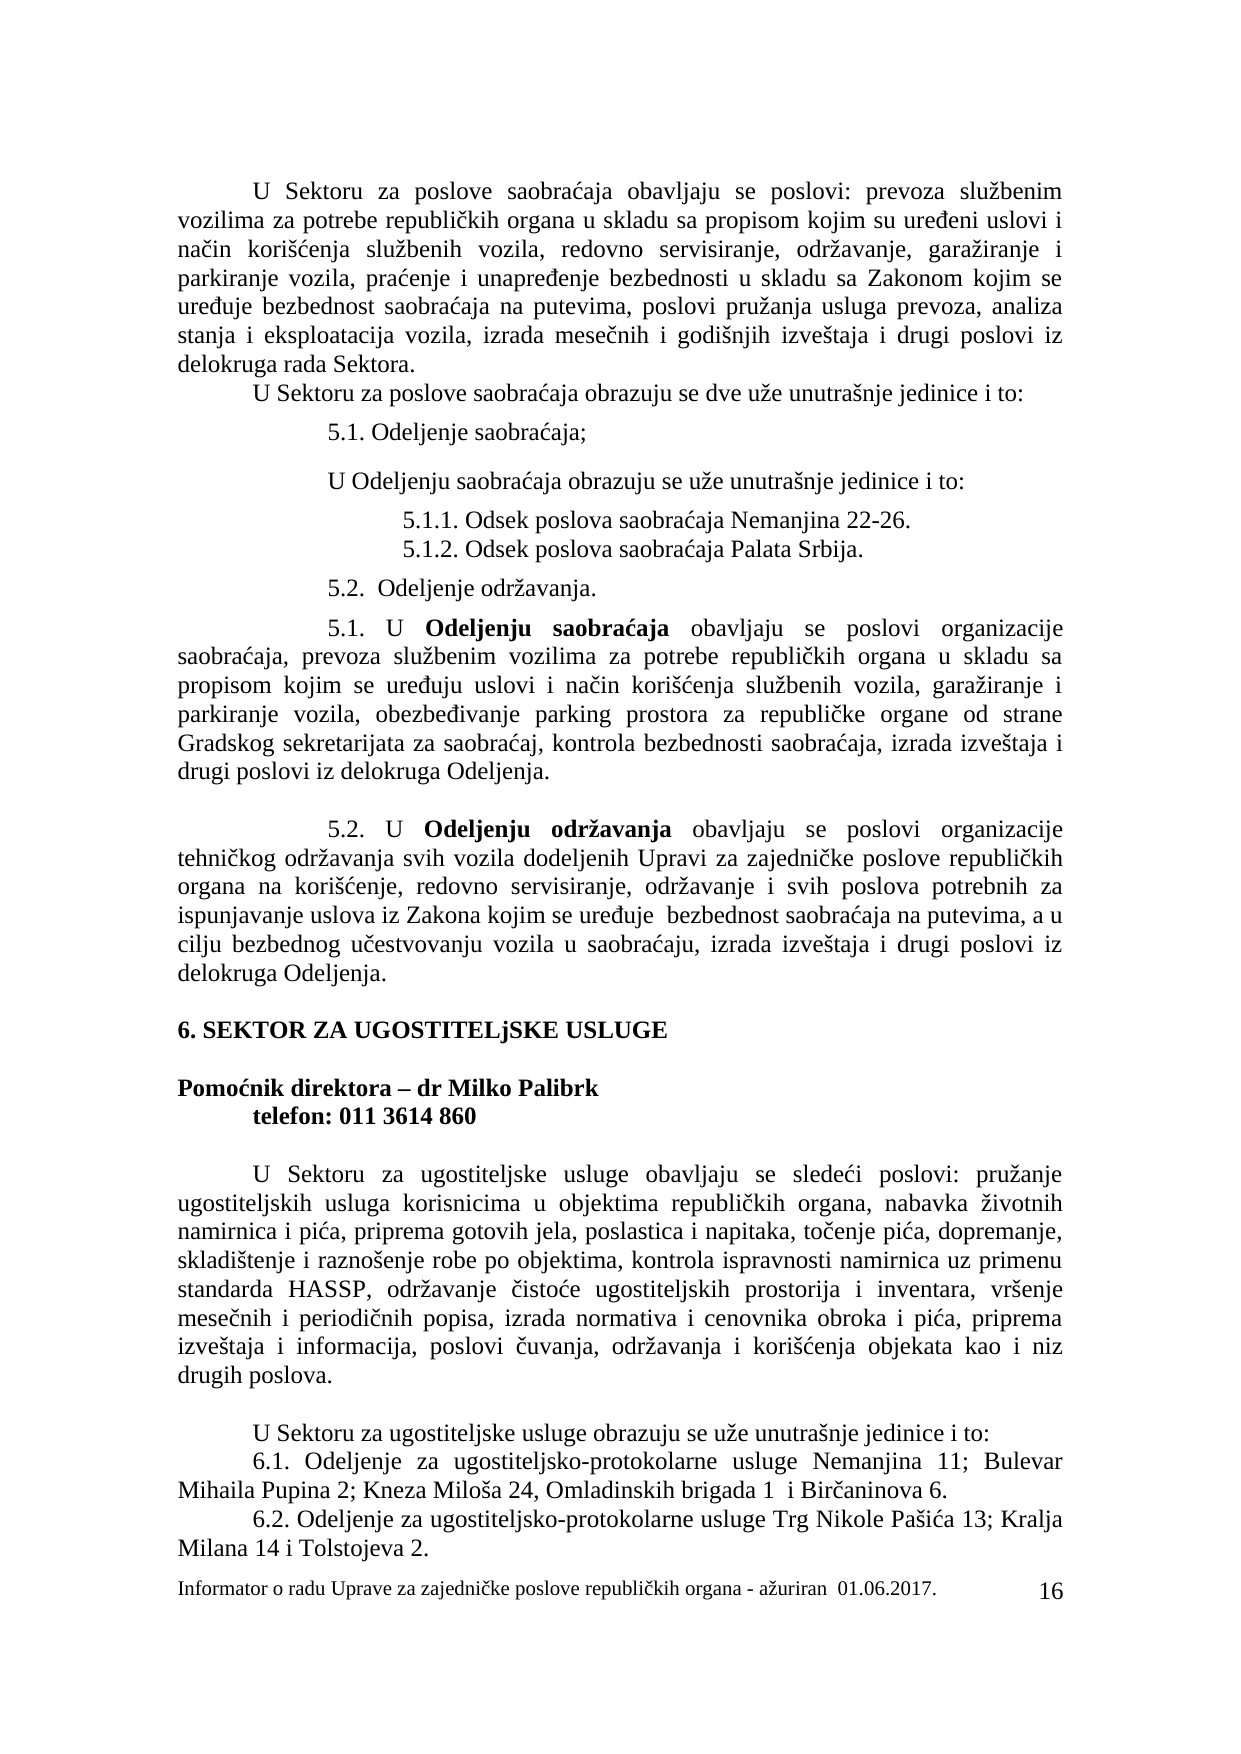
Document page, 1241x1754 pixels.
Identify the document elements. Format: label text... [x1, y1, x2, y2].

text U Sektoru za ugostitelјske usluge obavlјaju se sledeći poslovi: pružanje ugostitelјskih usluga korisnicima u objektima republičkih organa, nabavka životnih namirnica i pića, priprema gotovih jela, poslastica i napitaka, točenje pića, dopremanje, skladištenje i raznošenje robe po objektima, kontrola ispravnosti namirnica uz primenu standarda HASSP, održavanje čistoće ugostitelјskih prostorija i inventara, vršenje mesečnih i periodičnih popisa, izrada normativa i cenovnika obroka i pića, priprema izveštaja i informacija, poslovi čuvanja, održavanja i korišćenja objekata kao i niz drugih poslova. [177, 1159, 1063, 1389]
text 6.2. Odelјenje za ugostitelјsko-protokolarne usluge Trg Nikole Pašića 13; Kralјa Milana 14 i Tolstojeva 2. [177, 1504, 1063, 1561]
text 5.2. Odelјenje održavanja. [252, 573, 1063, 602]
text U Odelјenju saobraćaja obrazuju se uže unutrašnje jedinice i to: [252, 466, 1063, 495]
text 5.2. U Odelјenju održavanja obavlјaju se poslovi organizacije tehničkog održavanja svih vozila dodelјenih Upravi za zajedničke poslove republičkih organa na korišćenje, redovno servisiranje, održavanje i svih poslova potrebnih za ispunjavanje uslova iz Zakona kojim se uređuje bezbednost saobraćaja na putevima, a u cilјu bezbednog učestvovanju vozila u saobraćaju, izrada izveštaja i drugi poslovi iz delokruga Odelјenja. [177, 814, 1063, 986]
text 6.1. Odelјenje za ugostitelјsko-protokolarne usluge Nemanjina 11; Bulevar Mihaila Pupina 2; Kneza Miloša 24, Omladinskih brigada 1 i Birčaninova 6. [177, 1446, 1063, 1504]
text 5.1.1. Odsek poslova saobraćaja Nemanjina 22-26. [177, 506, 1063, 534]
text 5.1. Odelјenje saobraćaja; [252, 417, 1063, 446]
text 6. SEKTOR ZA UGOSTITELjSKE USLUGE [177, 1015, 1063, 1044]
text 5.1.2. Odsek poslova saobraćaja Palata Srbija. [177, 534, 1063, 563]
text U Sektoru za poslove saobraćaja obavlјaju se poslovi: prevoza službenim vozilima za potrebe republičkih organa u skladu sa propisom kojim su uređeni uslovi i način korišćenja službenih vozila, redovno servisiranje, održavanje, garažiranje i parkiranje vozila, praćenje i unapređenje bezbednosti u skladu sa Zakonom kojim se uređuje bezbednost saobraćaja na putevima, poslovi pružanja usluga prevoza, analiza stanja i eksploatacija vozila, izrada mesečnih i godišnjih izveštaja i drugi poslovi iz delokruga rada Sektora. [177, 176, 1063, 378]
text Pomoćnik direktora – dr Milko Palibrk [177, 1073, 1063, 1101]
text U Sektoru za ugostitelјske usluge obrazuju se uže unutrašnje jedinice i to: [177, 1418, 1063, 1446]
text 5.1. U Odelјenju saobraćaja obavlјaju se poslovi organizacije saobraćaja, prevoza službenim vozilima za potrebe republičkih organa u skladu sa propisom kojim se uređuju uslovi i način korišćenja službenih vozila, garažiranje i parkiranje vozila, obezbeđivanje parking prostora za republičke organe od strane Gradskog sekretarijata za saobraćaj, kontrola bezbednosti saobraćaja, izrada izveštaja i drugi poslovi iz delokruga Odelјenja. [177, 613, 1063, 785]
text telefon: 011 3614 860 [177, 1101, 1063, 1130]
text U Sektoru za poslove saobraćaja obrazuju se dve uže unutrašnje jedinice i to: [177, 378, 1063, 406]
